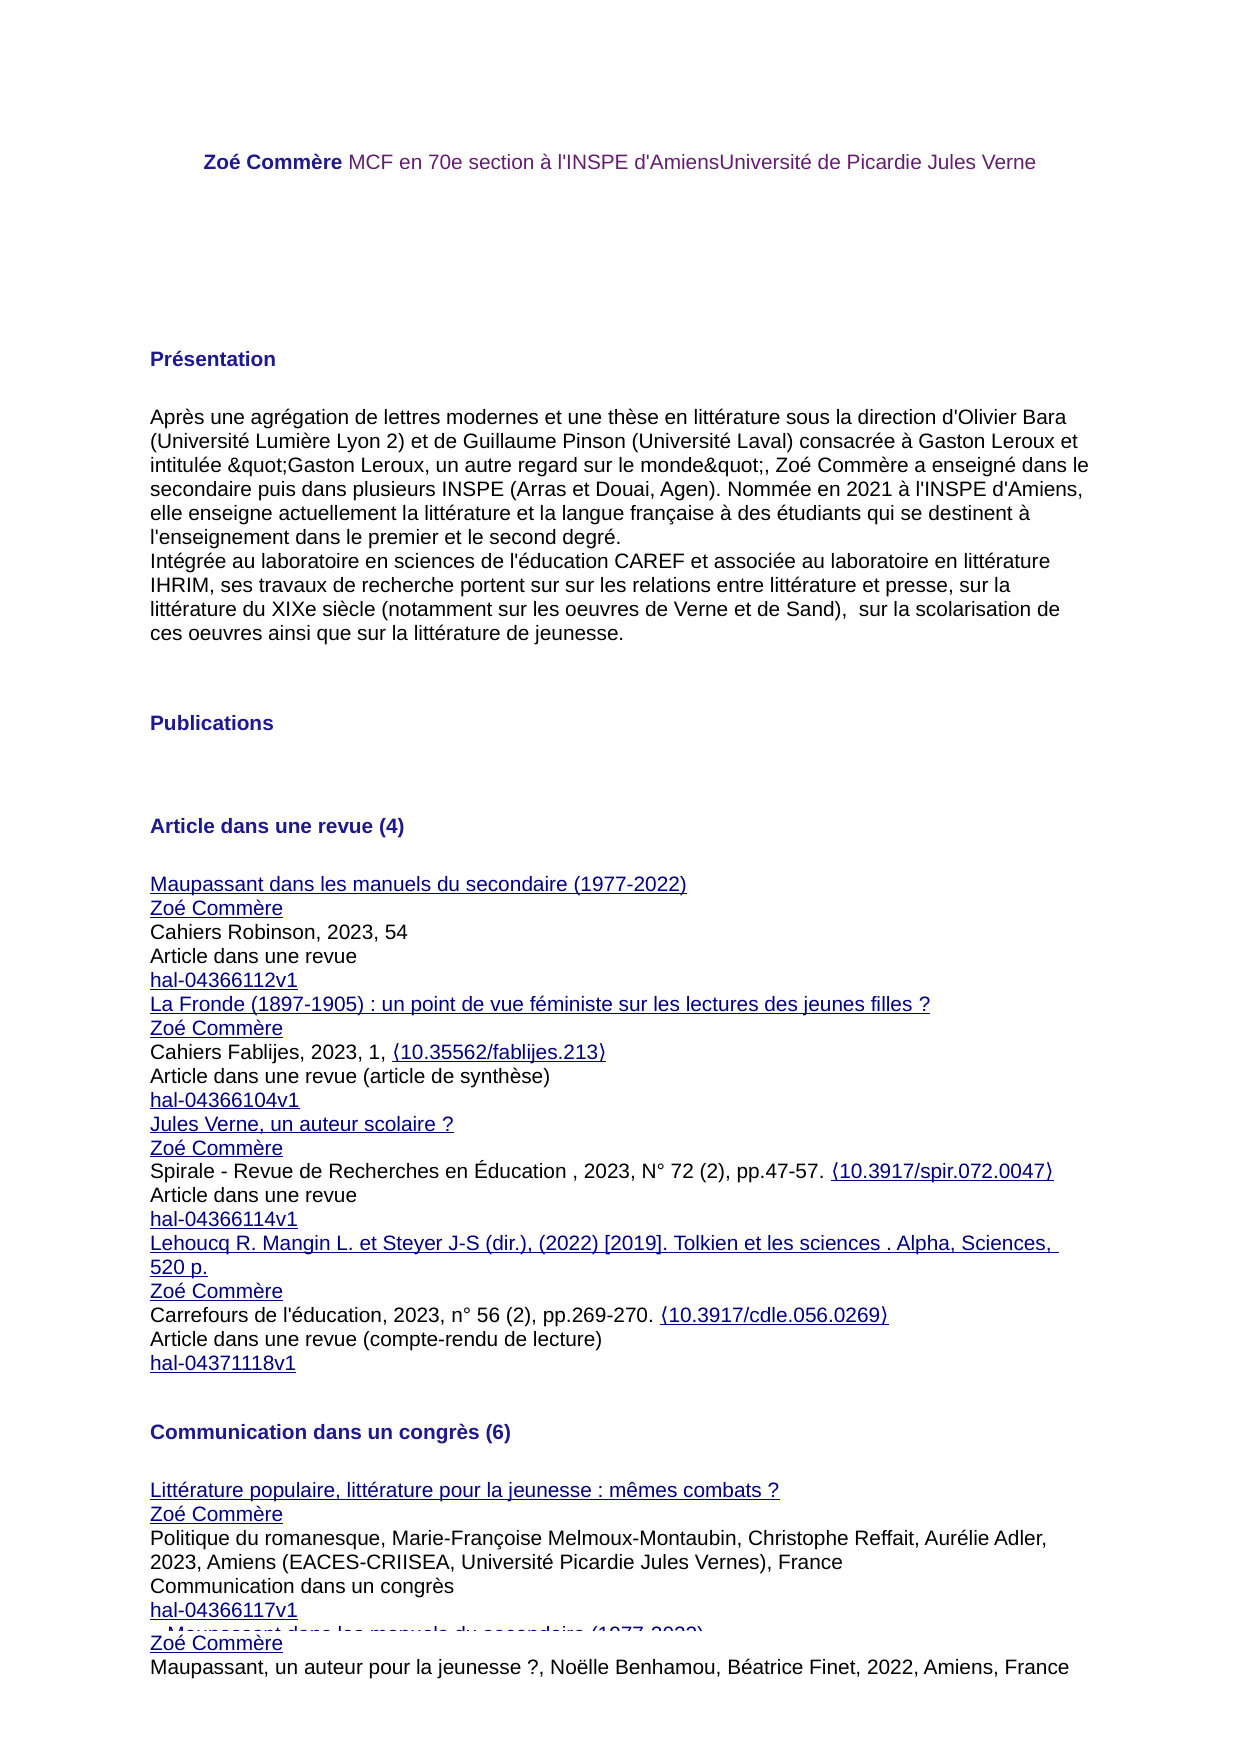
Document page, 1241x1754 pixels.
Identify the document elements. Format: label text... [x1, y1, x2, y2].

table_header Littérature populaire, littérature pour la jeunesse : mêmes combats ? Zoé Commère Politique du romanesque, Marie-Françoise Melmoux-Montaubin, Christophe Reffait, Aurélie Adler, 2023, Amiens (EACES-CRIISEA, Université Picardie Jules Vernes), France Communication dans un congrès hal-04366117v1 [150, 1478, 1090, 1622]
subtitle Communication dans un congrès (6) [150, 1420, 1090, 1444]
subtitle Présentation [150, 347, 1090, 371]
table_header Maupassant dans les manuels du secondaire (1977-2022) Zoé Commère Cahiers Robinson, 2023, 54 Article dans une revue hal-04366112v1 [150, 872, 1090, 992]
subtitle Publications [150, 710, 1090, 734]
table_cell La Fronde (1897-1905) : un point de vue féministe sur les lectures des jeunes filles ? Zoé Commère Cahiers Fablijes, 2023, 1, ⟨10.35562/fablijes.213⟩ Article dans une revue (article de synthèse) hal-04366104v1 [150, 992, 1090, 1111]
text Après une agrégation de lettres modernes et une thèse en littérature sous la direction d'Olivier Bara (Université Lumière Lyon 2) et de Guillaume Pinson (Université Laval) consacrée à Gaston Leroux et intitulée &quot;Gaston Leroux, un autre regard sur le monde&quot;, Zoé Commère a enseigné dans le secondaire puis dans plusieurs INSPE (Arras et Douai, Agen). Nommée en 2021 à l'INSPE d'Amiens, elle enseigne actuellement la littérature et la langue française à des étudiants qui se destinent à l'enseignement dans le premier et le second degré. [150, 405, 1090, 549]
table_cell Jules Verne, un auteur scolaire ? Zoé Commère Spirale - Revue de Recherches en Éducation , 2023, N° 72 (2), pp.47-57. ⟨10.3917/spir.072.0047⟩ Article dans une revue hal-04366114v1 [150, 1111, 1090, 1231]
subtitle Article dans une revue (4) [150, 813, 1090, 837]
table_cell Lehoucq R. Mangin L. et Steyer J-S (dir.), (2022) [2019]. Tolkien et les sciences . Alpha, Sciences, 520 p. Zoé Commère Carrefours de l'éducation, 2023, n° 56 (2), pp.269-270. ⟨10.3917/cdle.056.0269⟩ Article dans une revue (compte-rendu de lecture) hal-04371118v1 [150, 1231, 1090, 1375]
table_cell « Maupassant dans les manuels du secondaire (1977-2022) » Zoé Commère Maupassant, un auteur pour la jeunesse ?, Noëlle Benhamou, Béatrice Finet, 2022, Amiens, France Communication dans un congrès hal-04366120v1 [150, 1622, 1090, 1679]
subtitle Zoé Commère MCF en 70e section à l'INSPE d'AmiensUniversité de Picardie Jules Verne [150, 150, 1090, 174]
text Intégrée au laboratoire en sciences de l'éducation CAREF et associée au laboratoire en littérature IHRIM, ses travaux de recherche portent sur sur les relations entre littérature et presse, sur la littérature du XIXe siècle (notamment sur les oeuvres de Verne et de Sand), sur la scolarisation de ces oeuvres ainsi que sur la littérature de jeunesse. [150, 549, 1090, 645]
